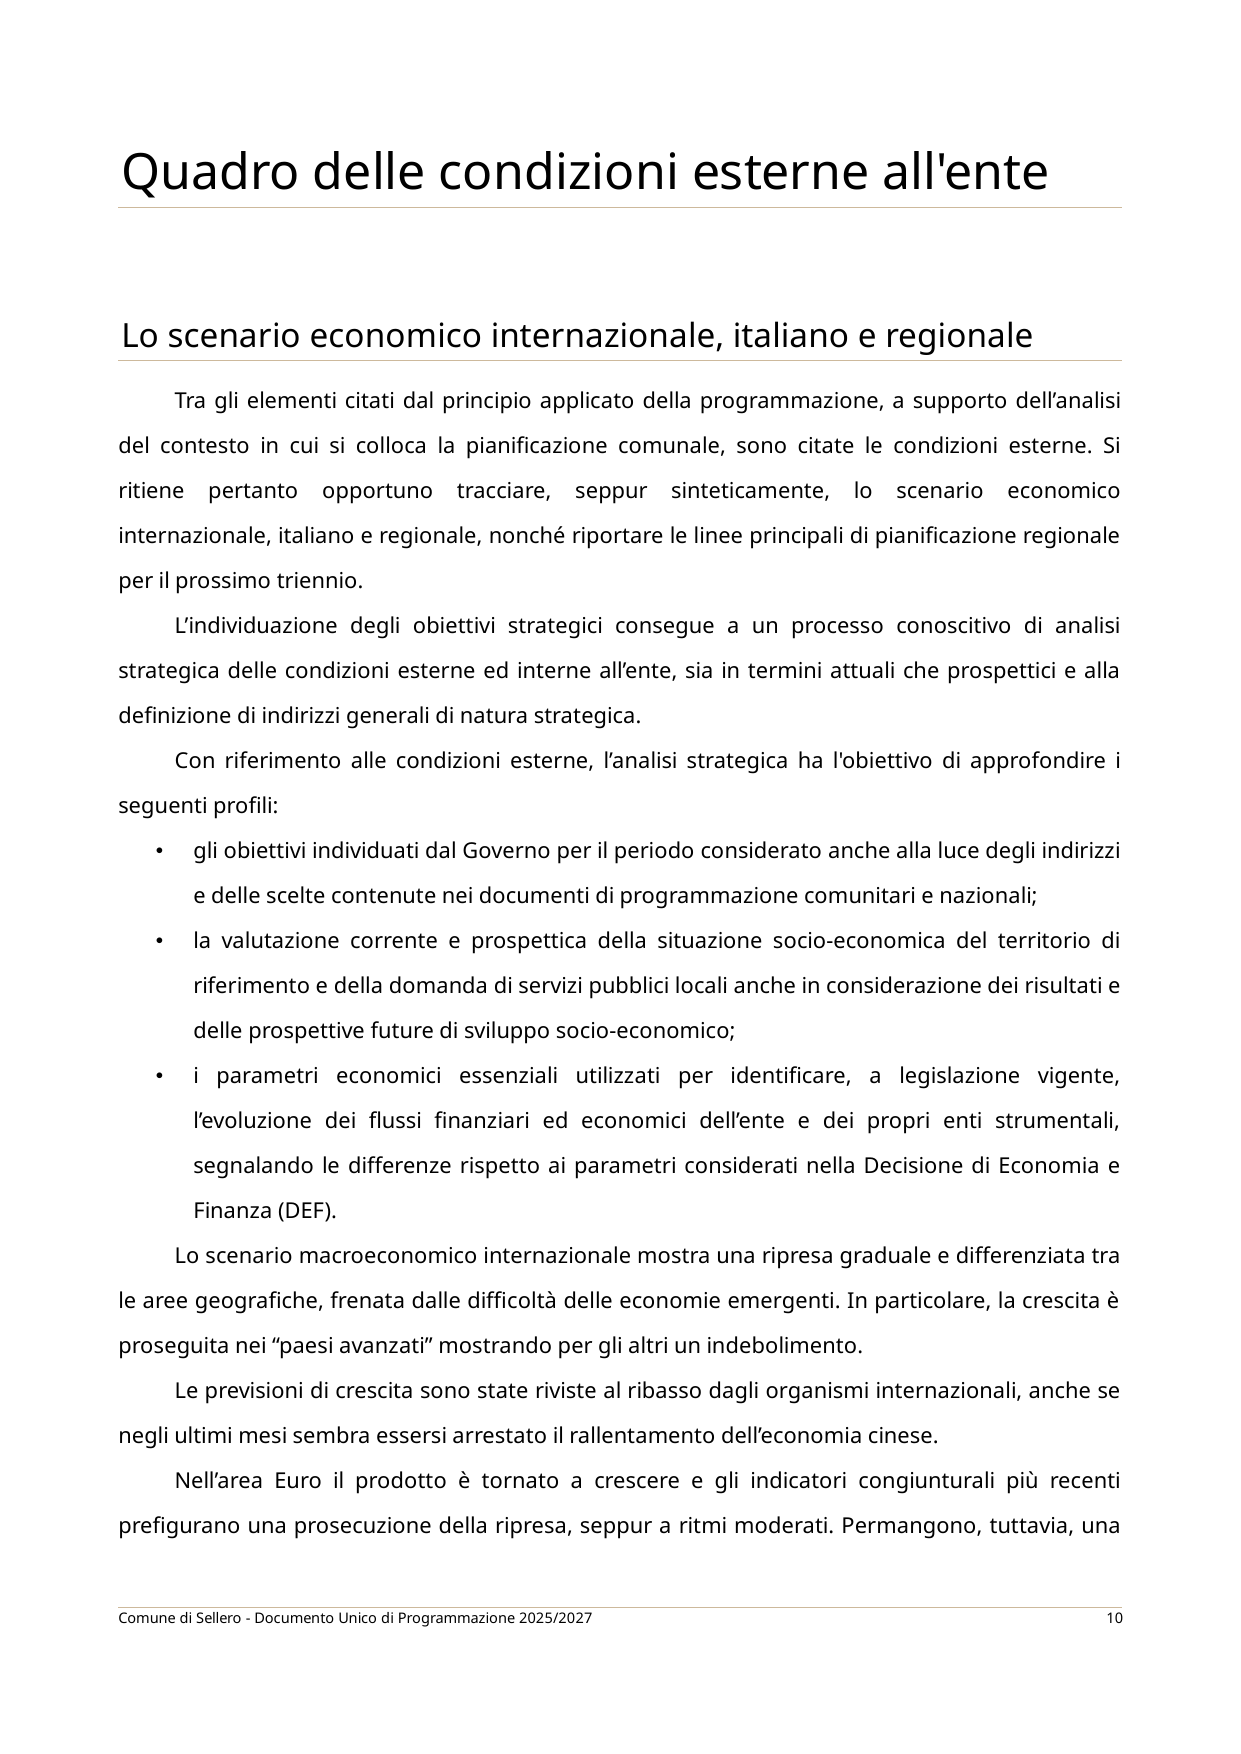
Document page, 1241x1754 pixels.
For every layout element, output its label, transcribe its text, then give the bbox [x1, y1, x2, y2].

text Tra gli elementi citati dal principio applicato della programmazione, a supporto dell’analisi del contesto in cui si colloca la pianificazione comunale, sono citate le condizioni esterne. Si ritiene pertanto opportuno tracciare, seppur sinteticamente, lo scenario economico internazionale, italiano e regionale, nonché riportare le linee principali di pianificazione regionale per il prossimo triennio. [118, 385, 1122, 595]
text Lo scenario macroeconomico internazionale mostra una ripresa graduale e differenziata tra le aree geografiche, frenata dalle difficoltà delle economie emergenti. In particolare, la crescita è proseguita nei “paesi avanzati” mostrando per gli altri un indebolimento. [118, 1240, 1122, 1360]
subtitle Quadro delle condizioni esterne all'ente [118, 133, 1122, 207]
text Nell’area Euro il prodotto è tornato a crescere e gli indicatori congiunturali più recenti prefigurano una prosecuzione della ripresa, seppur a ritmi moderati. Permangono, tuttavia, una [118, 1465, 1122, 1540]
text L’individuazione degli obiettivi strategici consegue a un processo conoscitivo di analisi strategica delle condizioni esterne ed interne all’ente, sia in termini attuali che prospettici e alla definizione di indirizzi generali di natura strategica. [118, 610, 1122, 730]
text Lo scenario economico internazionale, italiano e regionale [118, 308, 1122, 360]
list la valutazione corrente e prospettica della situazione socio-economica del territorio di riferimento e della domanda di servizi pubblici locali anche in considerazione dei risultati e delle prospettive future di sviluppo socio-economico; [156, 925, 1122, 1045]
list i parametri economici essenziali utilizzati per identificare, a legislazione vigente, l’evoluzione dei flussi finanziari ed economici dell’ente e dei propri enti strumentali, segnalando le differenze rispetto ai parametri considerati nella Decisione di Economia e Finanza (DEF). [156, 1060, 1122, 1225]
text Con riferimento alle condizioni esterne, l’analisi strategica ha l'obiettivo di approfondire i seguenti profili: [118, 745, 1122, 820]
text Le previsioni di crescita sono state riviste al ribasso dagli organismi internazionali, anche se negli ultimi mesi sembra essersi arrestato il rallentamento dell’economia cinese. [118, 1375, 1122, 1450]
list gli obiettivi individuati dal Governo per il periodo considerato anche alla luce degli indirizzi e delle scelte contenute nei documenti di programmazione comunitari e nazionali; [156, 835, 1122, 910]
